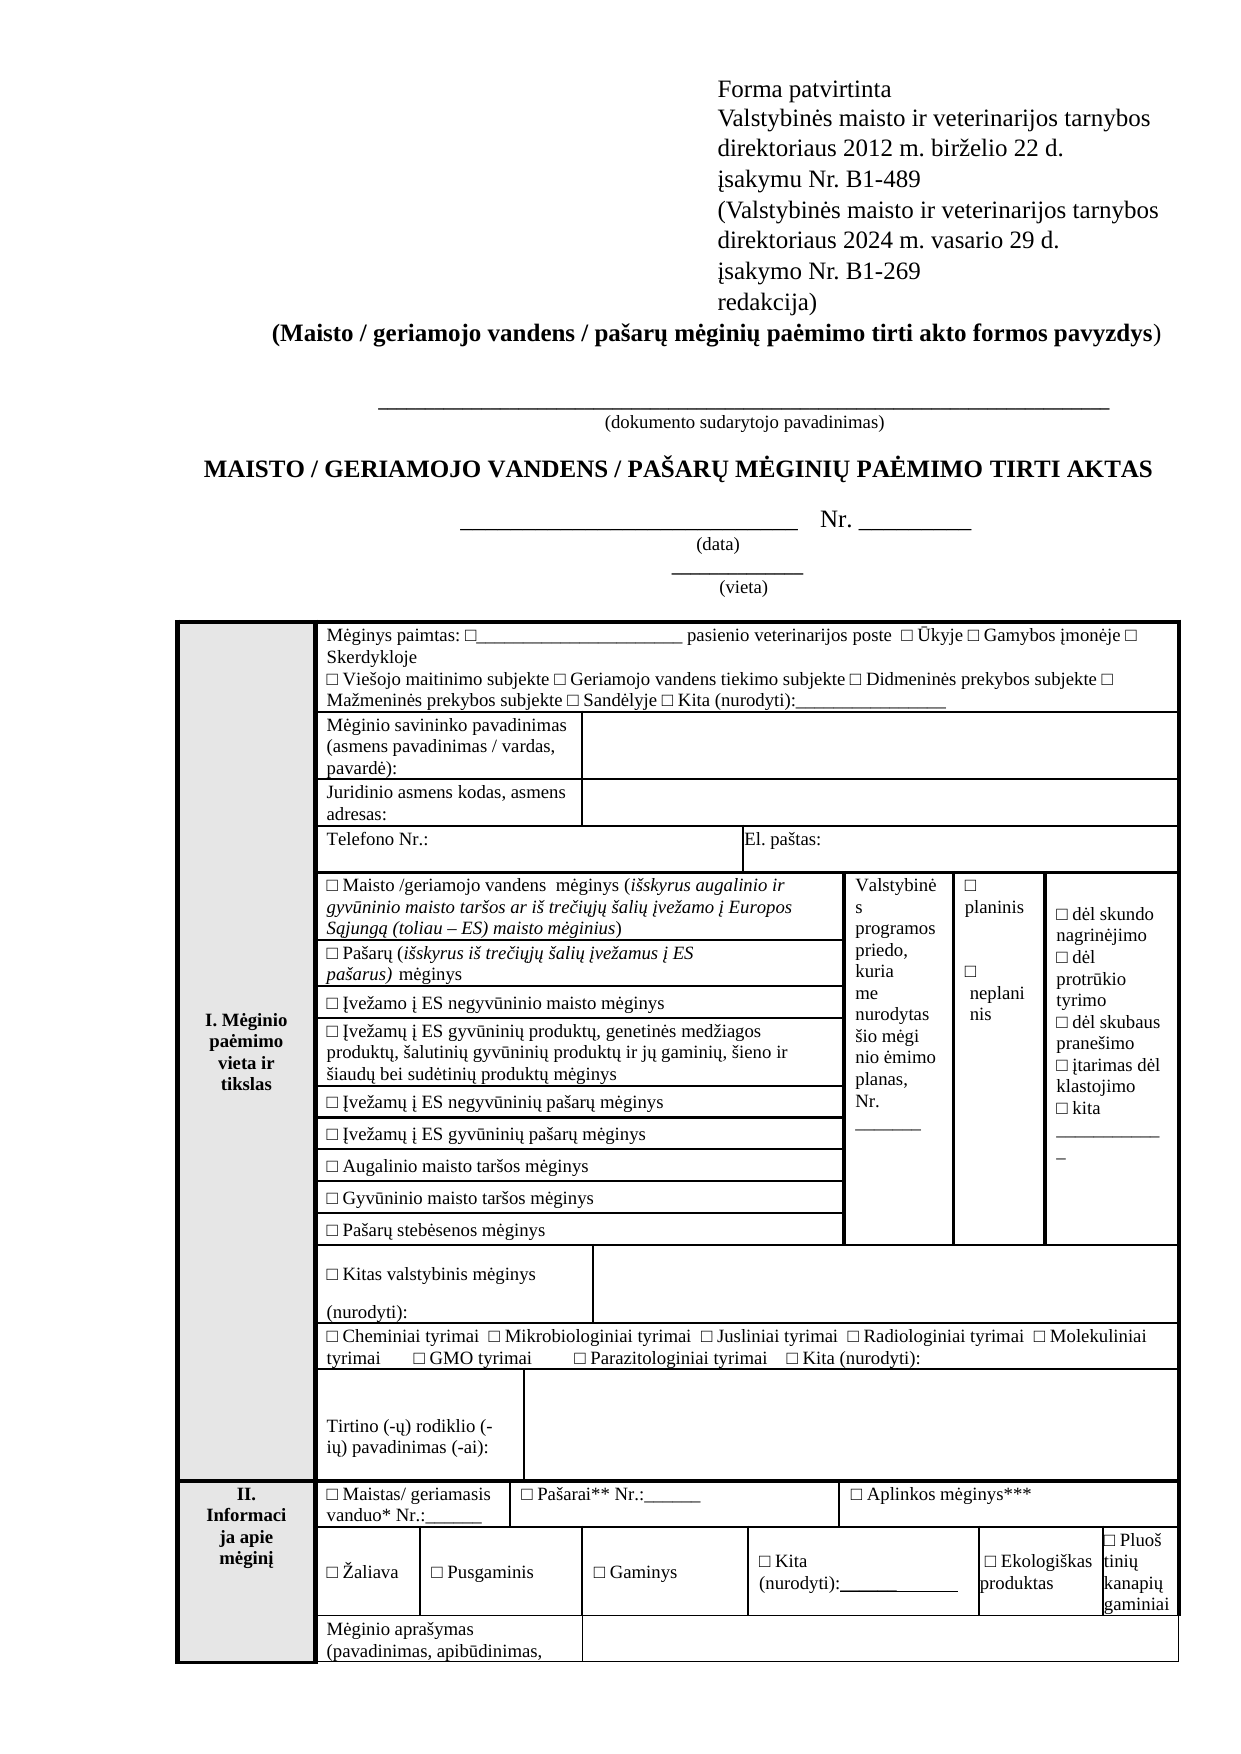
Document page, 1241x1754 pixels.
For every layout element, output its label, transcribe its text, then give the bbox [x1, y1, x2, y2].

table_cell □ Įvežamų į ES gyvūninių pašarų mėginys [318, 1119, 842, 1148]
table_cell Mėginio savininko pavadinimas (asmens pavadinimas / vardas, pavardė): [318, 713, 581, 778]
table_cell □ Pusgaminis [421, 1528, 581, 1615]
table_cell [583, 780, 1177, 824]
table_cell [583, 713, 1177, 778]
table_cell ___________________________ (data) [177, 505, 809, 555]
table_cell El. paštas: [744, 827, 1177, 871]
table_cell ______________ (vieta) [177, 555, 1179, 619]
table_cell Mėginys paimtas: □______________________ pasienio veterinarijos poste □ Ūkyje □ Gamybos įmonėje □ Skerdykloje □ Viešojo maitinimo subjekte □ Geriamojo vandens tiekimo subjekte □ Didmeninės prekybos subjekte □ Mažmeninės prekybos subjekte □ Sandėlyje □ Kita (nurodyti):________________ [318, 624, 1177, 711]
table_cell □ Aplinkos mėginys*** [840, 1483, 1177, 1526]
table_cell □ Pašarai** Nr.:______ [511, 1483, 838, 1526]
table_cell □ Maisto /geriamojo vandens mėginys (išskyrus augalinio ir gyvūninio maisto taršos ar iš trečiųjų šalių įvežamo į Europos Sąjungą (toliau – ES) maisto mėginius) [318, 874, 842, 939]
table_cell □ Pašarų (išskyrus iš trečiųjų šalių įvežamus į ES pašarus) mėginys [318, 941, 842, 985]
table_cell □ Kitas valstybinis mėginys (nurodyti): [318, 1246, 592, 1322]
table_cell [525, 1370, 1177, 1479]
table_cell Nr. _________ [809, 505, 1179, 555]
text direktoriaus 2024 m. vasario 29 d. [717, 226, 1181, 254]
table_cell □ Kita (nurodyti):______ [749, 1528, 978, 1615]
table_cell I. Mėginio paėmimo vieta ir tikslas [180, 624, 313, 1479]
table_cell Valstybinės programos priedo, kuria me nurodytas šio mėgi nio ėmimo planas, Nr. _______ [846, 874, 952, 1244]
table_cell Telefono Nr.: [318, 827, 742, 871]
text direktoriaus 2012 m. birželio 22 d. [717, 133, 1181, 162]
table_cell □ Įvežamų į ES gyvūninių produktų, genetinės medžiagos produktų, šalutinių gyvūninių produktų ir jų gaminių, šieno ir šiaudų bei sudėtinių produktų mėginys [318, 1019, 842, 1084]
table_cell II. Informaci ja apie mėginį [180, 1483, 313, 1661]
table_cell Tirtino (-ų) rodiklio (-ių) pavadinimas (-ai): [318, 1370, 523, 1479]
table_cell □ Žaliava [318, 1528, 419, 1615]
text (Valstybinės maisto ir veterinarijos tarnybos [717, 195, 1181, 223]
table_cell □ Pluoš tinių kanapių gaminiai [1104, 1528, 1177, 1615]
table_cell □ Gyvūninio maisto taršos mėginys [318, 1182, 842, 1212]
table_cell □ Maistas/ geriamasis vanduo* Nr.:______ [318, 1483, 509, 1526]
table_cell Mėginio aprašymas (pavadinimas, apibūdinimas, [318, 1616, 582, 1661]
table_cell □ Ekologiškas produktas [980, 1528, 1102, 1615]
table_cell [583, 1616, 1178, 1661]
table_cell □ Įvežamo į ES negyvūninio maisto mėginys [318, 987, 842, 1017]
text Forma patvirtinta [717, 74, 1181, 103]
table_cell □ Augalinio maisto taršos mėginys [318, 1150, 842, 1180]
table_cell □ Pašarų stebėsenos mėginys [318, 1214, 842, 1244]
text įsakymo Nr. B1-269 [717, 256, 1181, 285]
text redakcija) [717, 287, 1181, 316]
text įsakymu Nr. B1-489 [717, 164, 1181, 193]
table_cell □ dėl skundo nagrinėjimo □ dėl protrūkio tyrimo □ dėl skubaus pranešimo □ įtarimas dėl klastojimo □ kita ____________ [1047, 874, 1177, 1244]
table_cell □ Gaminys [583, 1528, 747, 1615]
text Valstybinės maisto ir veterinarijos tarnybos [717, 103, 1181, 131]
table_cell □ planinis □ neplani nis [955, 874, 1043, 1244]
table_cell □ Cheminiai tyrimai □ Mikrobiologiniai tyrimai □ Jusliniai tyrimai □ Radiologiniai tyrimai □ Molekuliniai tyrimai □ GMO tyrimai □ Parazitologiniai tyrimai □ Kita (nurodyti): [318, 1324, 1177, 1368]
table_cell □ Įvežamų į ES negyvūninių pašarų mėginys [318, 1087, 842, 1116]
table_cell Juridinio asmens kodas, asmens adresas: [318, 780, 581, 824]
table_header (Maisto / geriamojo vandens / pašarų mėginių paėmimo tirti akto formos pavyzdys) ______________________________________________________________________________ (dokumento sudarytojo pavadinimas) MAISTO / gERIAMOJO VANDENS / PAŠARŲ MĖGINIŲ PAĖMIMO TIRTI AKTAS [177, 318, 1179, 504]
table_cell [594, 1246, 1177, 1322]
